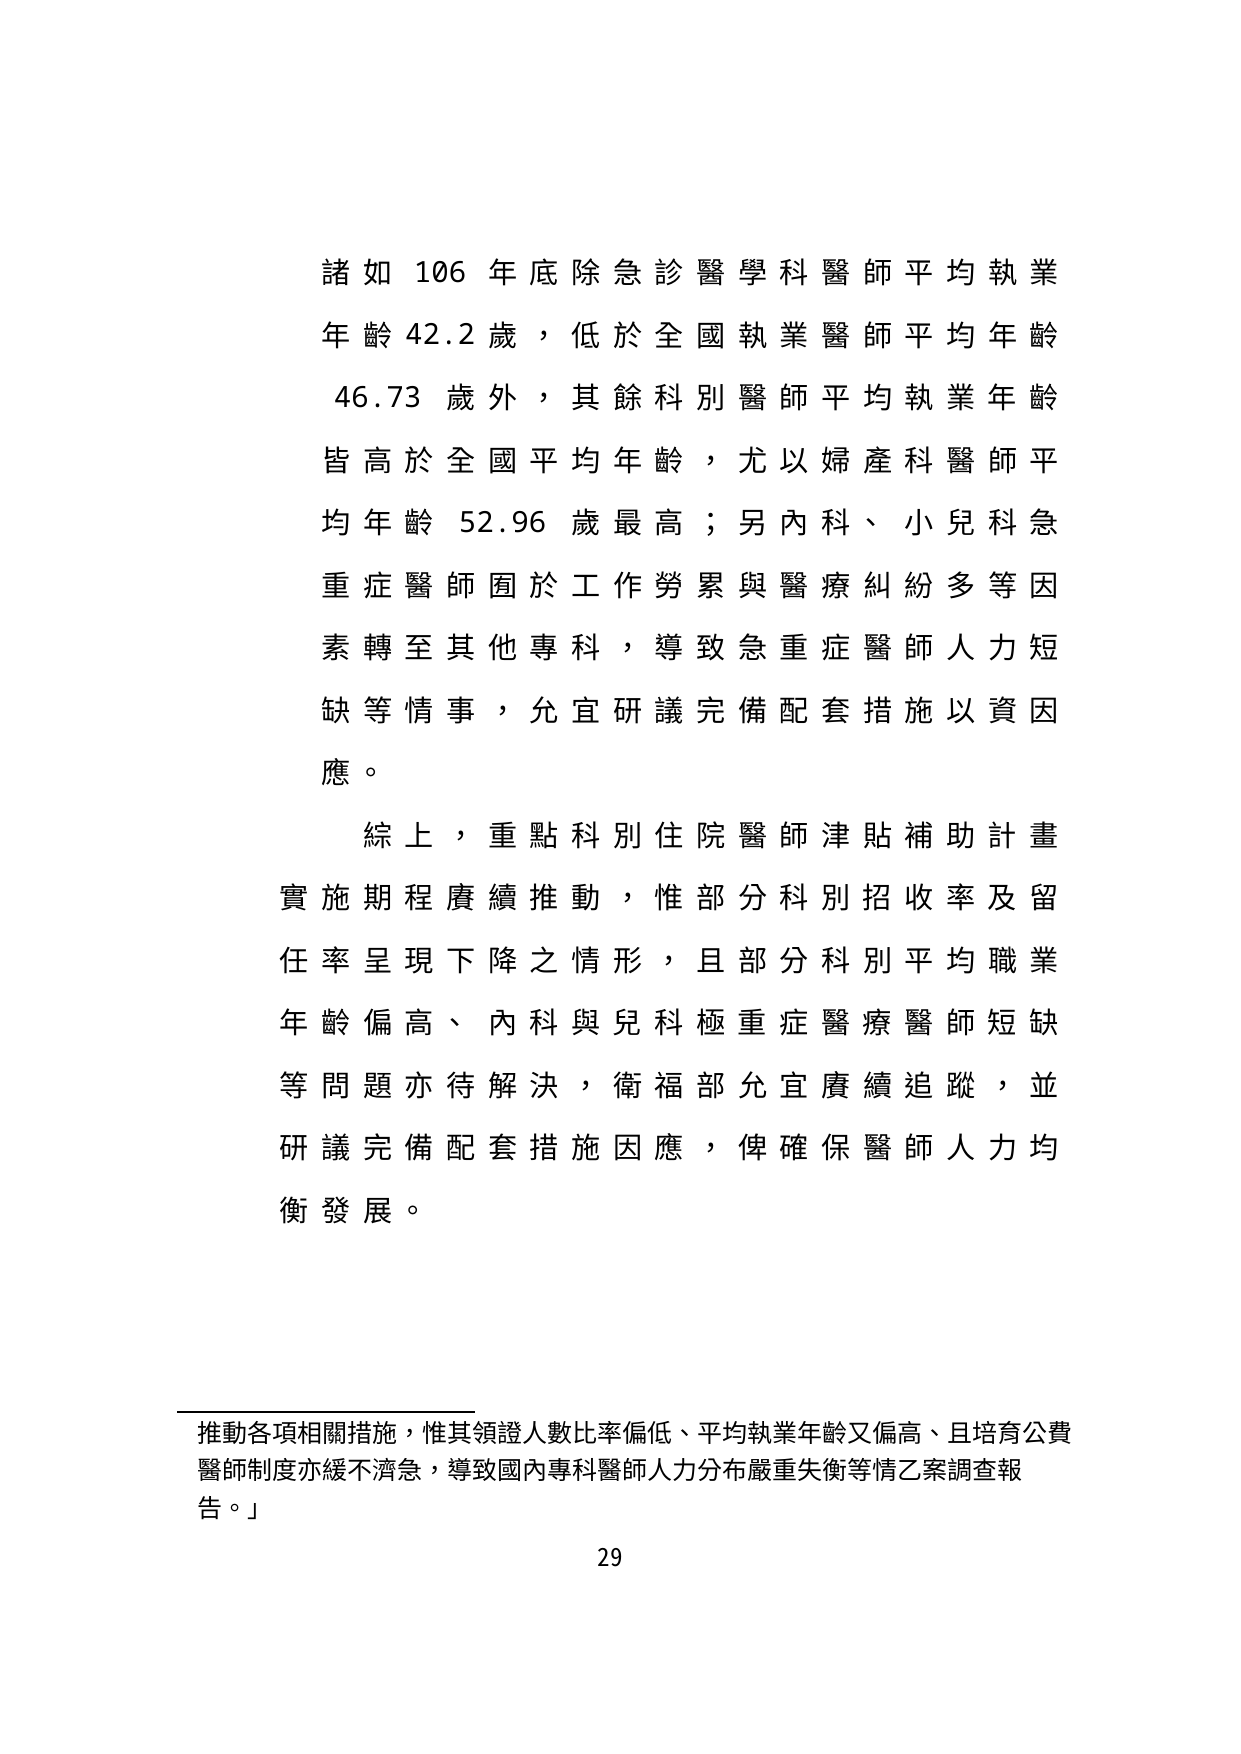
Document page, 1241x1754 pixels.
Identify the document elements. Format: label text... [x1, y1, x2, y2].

text 重點科別住院醫師津貼補助計畫之實施對於五大科醫師人力不足雖具有緩解效果，然監察院於108年5月28日公布之調查報告仍提出五大科醫人力面臨之相關困境，諸如106年底除急診醫學科醫師平均執業年齡42.2歲，低於全國執業醫師平均年齡46.73歲外，其餘科別醫師平均執業年齡皆高於全國平均年齡，尤以婦產科醫師平均年齡52.96歲最高；另內科、小兒科急重症醫師囿於工作勞累與醫療糾紛多等因素轉至其他專科，導致急重症醫師人力短缺等情事，允宜研議完備配套措施以資因應。 [278, 229, 1065, 792]
text 推動各項相關措施，惟其領證人數比率偏低、平均執業年齡又偏高、且培育公費醫師制度亦緩不濟急，導致國內專科醫師人力分布嚴重失衡等情乙案調查報告。」 [177, 1412, 1078, 1525]
text 綜上，重點科別住院醫師津貼補助計畫實施期程賡續推動，惟部分科別招收率及留任率呈現下降之情形，且部分科別平均職業年齡偏高、內科與兒科極重症醫療醫師短缺等問題亦待解決，衛福部允宜賡續追蹤，並研議完備配套措施因應，俾確保醫師人力均衡發展。 [249, 792, 1065, 1229]
